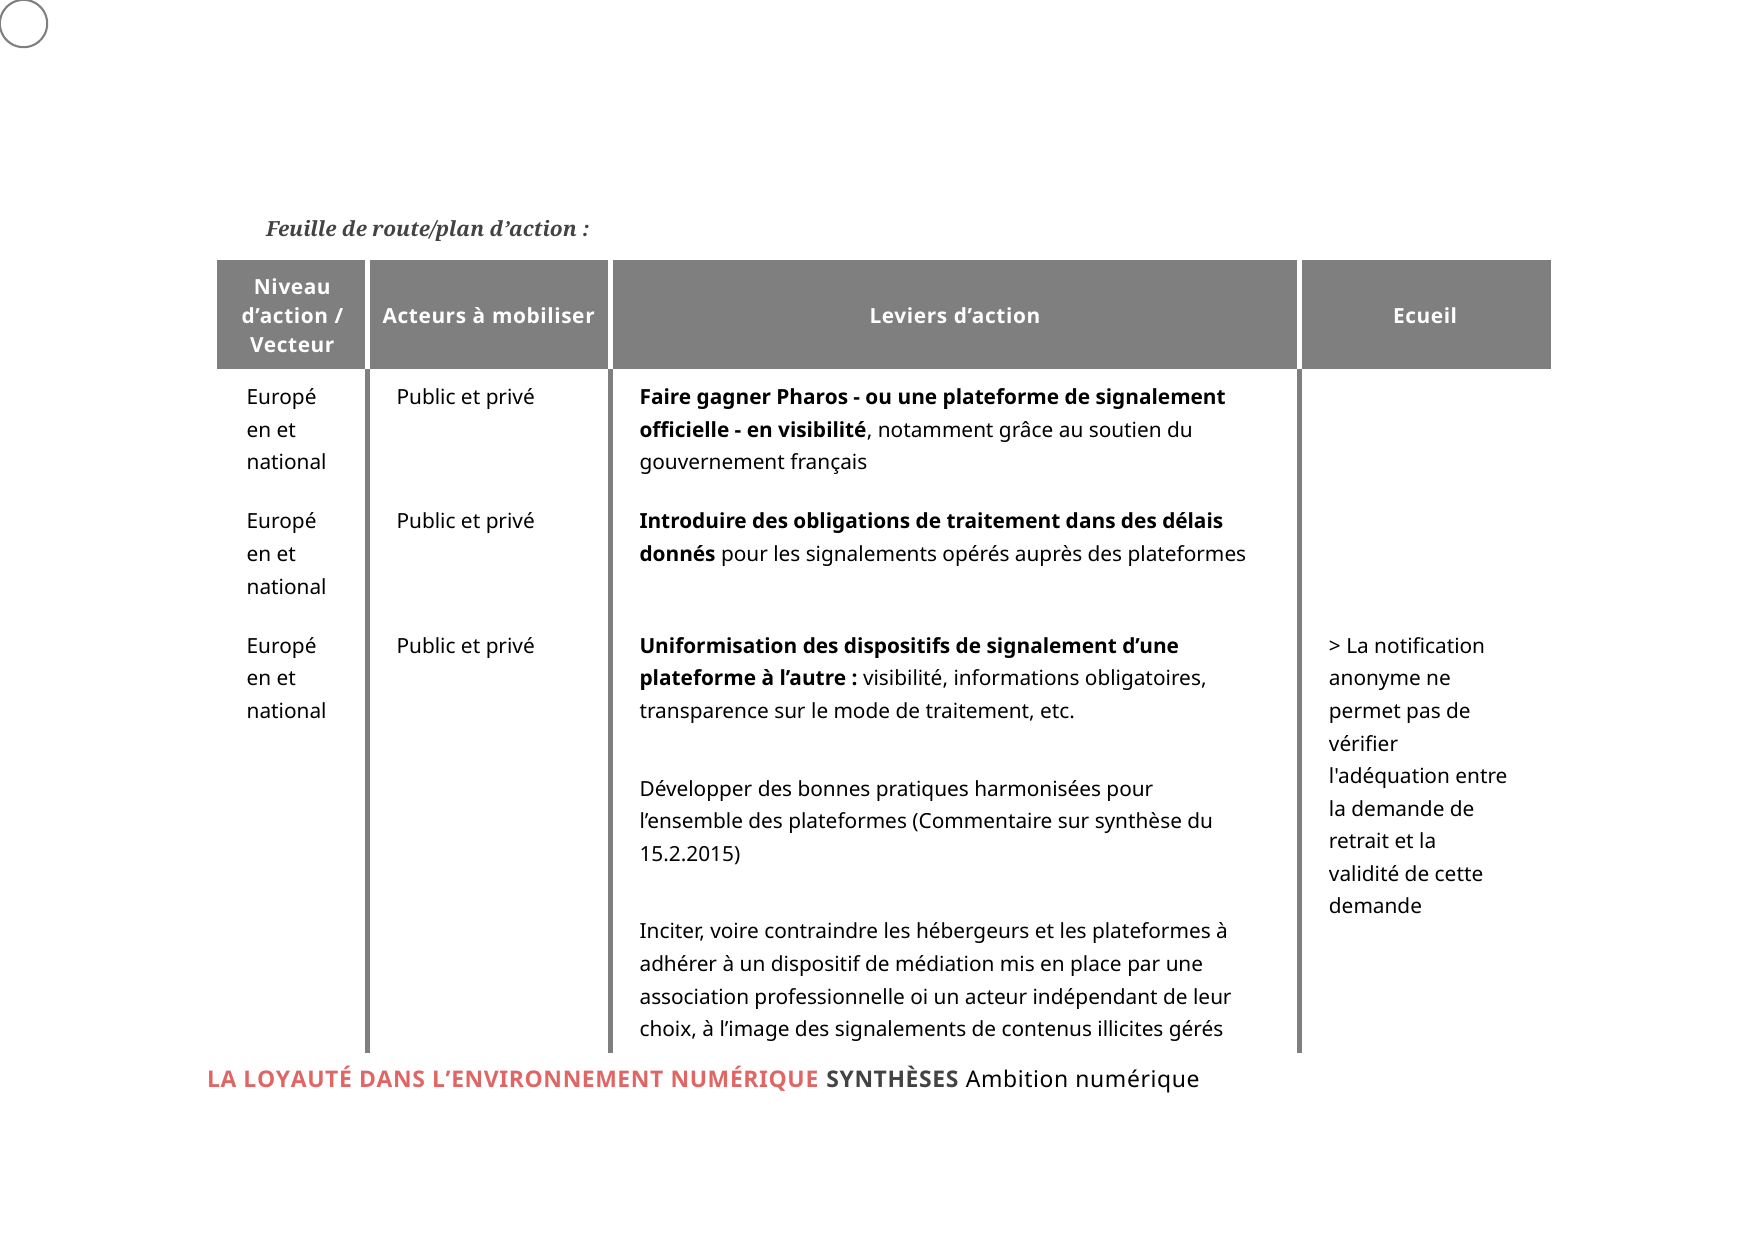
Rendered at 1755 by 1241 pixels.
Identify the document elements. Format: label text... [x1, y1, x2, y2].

table_header Ecueil [1302, 260, 1551, 369]
table_cell Public et privé [370, 372, 608, 496]
table_header Niveau d’action / Vecteur [217, 260, 365, 369]
table_header Acteurs à mobiliser [370, 260, 608, 369]
table_cell [1302, 496, 1551, 620]
table_cell [1302, 372, 1551, 496]
table_cell Européen et national [217, 372, 365, 496]
table_header Leviers d’action [613, 260, 1297, 369]
table_cell Européen et national [217, 496, 365, 620]
table_cell Public et privé [370, 496, 608, 620]
text Feuille de route/plan d’action : [266, 209, 1492, 243]
table_cell Introduire des obligations de traitement dans des délais donnés pour les signalements opérés auprès des plateformes [613, 496, 1297, 620]
table_cell Uniformisation des dispositifs de signalement d’une plateforme à l’autre : visibilité, informations obligatoires, transparence sur le mode de traitement, etc. Développer des bonnes pratiques harmonisées pour l’ensemble des plateformes (Commentaire sur synthèse du 15.2.2015) Inciter, voire contraindre les hébergeurs et les plateformes à adhérer à un dispositif de médiation mis en place par une association professionnelle oi un acteur indépendant de leur choix, à l’image des signalements de contenus illicites gérés [613, 620, 1297, 1053]
table_cell Européen et national [217, 620, 365, 1053]
table_cell Public et privé [370, 620, 608, 1053]
table_cell Faire gagner Pharos - ou une plateforme de signalement officielle - en visibilité, notamment grâce au soutien du gouvernement français [613, 372, 1297, 496]
table_cell > La notification anonyme ne permet pas de vérifier l'adéquation entre la demande de retrait et la validité de cette demande [1302, 620, 1551, 1053]
